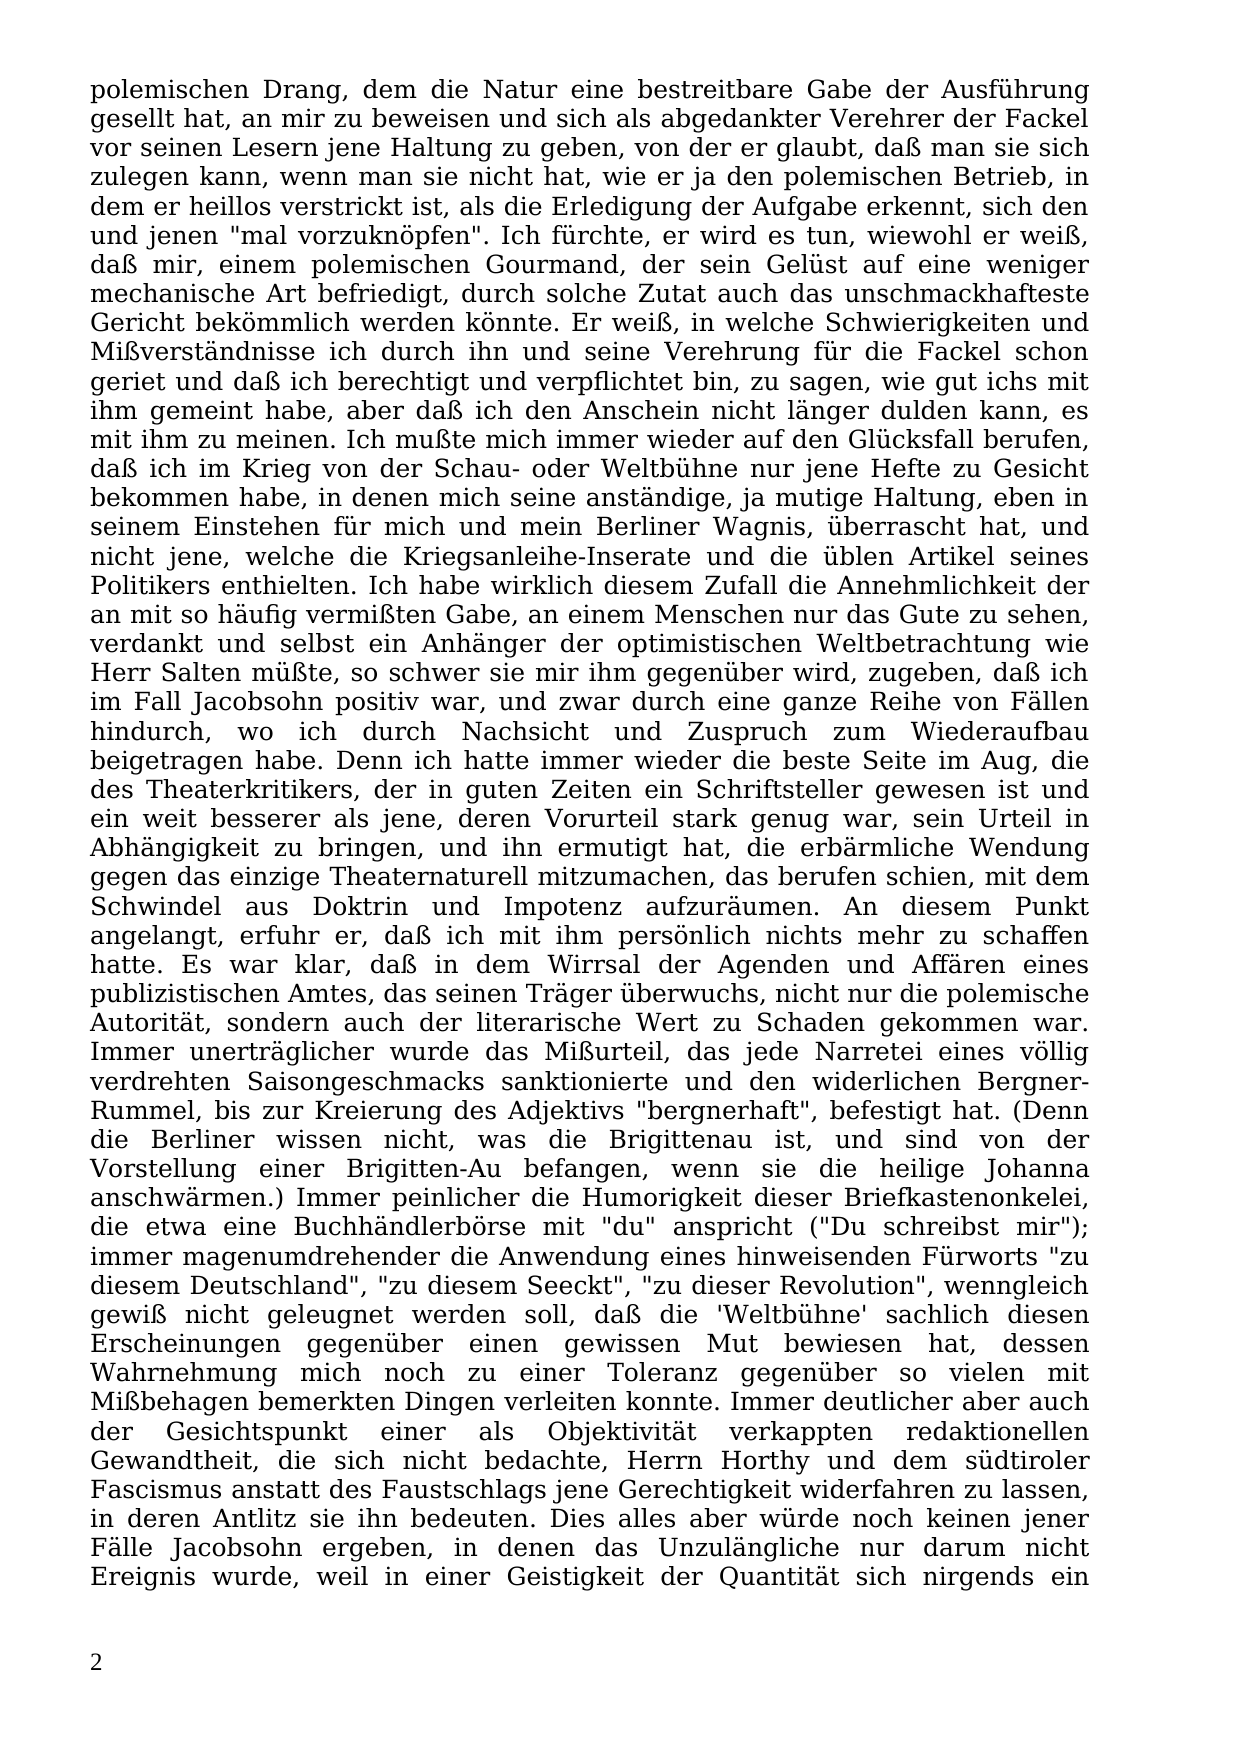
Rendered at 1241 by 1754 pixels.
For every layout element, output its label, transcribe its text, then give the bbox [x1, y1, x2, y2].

text polemischen Drang, dem die Natur eine bestreitbare Gabe der Ausführung gesellt hat, an mir zu beweisen und sich als abgedankter Verehrer der Fackel vor seinen Lesern jene Haltung zu geben, von der er glaubt, daß man sie sich zulegen kann, wenn man sie nicht hat, wie er ja den polemischen Betrieb, in dem er heillos verstrickt ist, als die Erledigung der Aufgabe erkennt, sich den und jenen "mal vorzuknöpfen". Ich fürchte, er wird es tun, wiewohl er weiß, daß mir, einem polemischen Gourmand, der sein Gelüst auf eine weniger mechanische Art befriedigt, durch solche Zutat auch das unschmackhafteste Gericht bekömmlich werden könnte. Er weiß, in welche Schwierigkeiten und Mißverständnisse ich durch ihn und seine Verehrung für die Fackel schon geriet und daß ich berechtigt und verpflichtet bin, zu sagen, wie gut ichs mit ihm gemeint habe, aber daß ich den Anschein nicht länger dulden kann, es mit ihm zu meinen. Ich mußte mich immer wieder auf den Glücksfall berufen, daß ich im Krieg von der Schau- oder Weltbühne nur jene Hefte zu Gesicht bekommen habe, in denen mich seine anständige, ja mutige Haltung, eben in seinem Einstehen für mich und mein Berliner Wagnis, überrascht hat, und nicht jene, welche die Kriegsanleihe-Inserate und die üblen Artikel seines Politikers enthielten. Ich habe wirklich diesem Zufall die Annehmlichkeit der an mit so häufig vermißten Gabe, an einem Menschen nur das Gute zu sehen, verdankt und selbst ein Anhänger der optimistischen Weltbetrachtung wie Herr Salten müßte, so schwer sie mir ihm gegenüber wird, zugeben, daß ich im Fall Jacobsohn positiv war, und zwar durch eine ganze Reihe von Fällen hindurch, wo ich durch Nachsicht und Zuspruch zum Wiederaufbau beigetragen habe. Denn ich hatte immer wieder die beste Seite im Aug, die des Theaterkritikers, der in guten Zeiten ein Schriftsteller gewesen ist und ein weit besserer als jene, deren Vorurteil stark genug war, sein Urteil in Abhängigkeit zu bringen, und ihn ermutigt hat, die erbärmliche Wendung gegen das einzige Theaternaturell mitzumachen, das berufen schien, mit dem Schwindel aus Doktrin und Impotenz aufzuräumen. An diesem Punkt angelangt, erfuhr er, daß ich mit ihm persönlich nichts mehr zu schaffen hatte. Es war klar, daß in dem Wirrsal der Agenden und Affären eines publizistischen Amtes, das seinen Träger überwuchs, nicht nur die polemische Autorität, sondern auch der literarische Wert zu Schaden gekommen war. Immer unerträglicher wurde das Mißurteil, das jede Narretei eines völlig verdrehten Saisongeschmacks sanktionierte und den widerlichen Bergner-Rummel, bis zur Kreierung des Adjektivs "bergnerhaft", befestigt hat. (Denn die Berliner wissen nicht, was die Brigittenau ist, und sind von der Vorstellung einer Brigitten-Au befangen, wenn sie die heilige Johanna anschwärmen.) Immer peinlicher die Humorigkeit dieser Briefkastenonkelei, die etwa eine Buchhändlerbörse mit "du" anspricht ("Du schreibst mir"); immer magenumdrehender die Anwendung eines hinweisenden Fürworts "zu diesem Deutschland", "zu diesem Seeckt", "zu dieser Revolution", wenngleich gewiß nicht geleugnet werden soll, daß die 'Weltbühne' sachlich diesen Erscheinungen gegenüber einen gewissen Mut bewiesen hat, dessen Wahrnehmung mich noch zu einer Toleranz gegenüber so vielen mit Mißbehagen bemerkten Dingen verleiten konnte. Immer deutlicher aber auch der Gesichtspunkt einer als Objektivität verkappten redaktionellen Gewandtheit, die sich nicht bedachte, Herrn Horthy und dem südtiroler Fascismus anstatt des Faustschlags jene Gerechtigkeit widerfahren zu lassen, in deren Antlitz sie ihn bedeuten. Dies alles aber würde noch keinen jener Fälle Jacobsohn ergeben, in denen das Unzulängliche nur darum nicht Ereignis wurde, weil in einer Geistigkeit der Quantität sich nirgends ein [90, 75, 1091, 1592]
